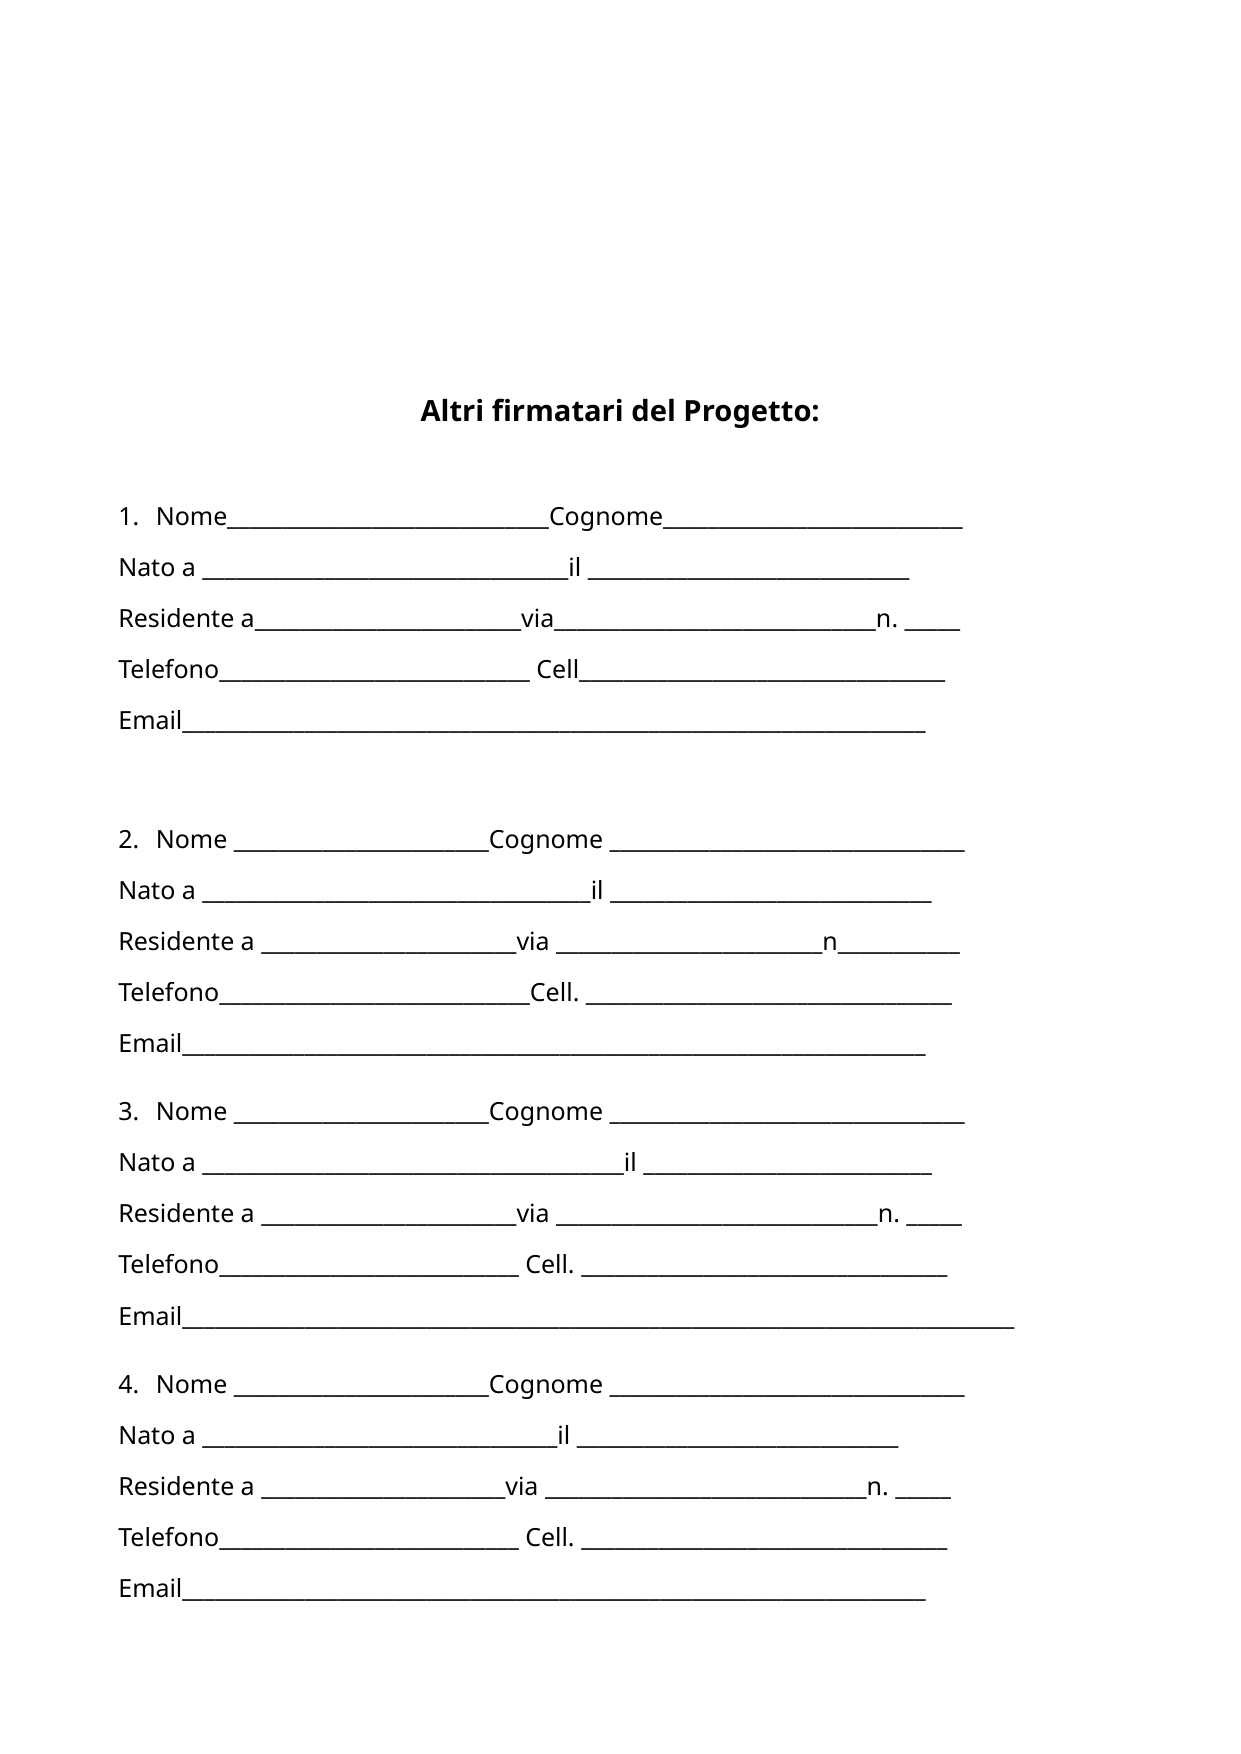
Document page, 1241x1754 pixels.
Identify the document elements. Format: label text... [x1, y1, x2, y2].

text Residente a _______________________via _____________________________n. _____ [118, 1196, 1122, 1230]
text Nato a ___________________________________il _____________________________ [118, 873, 1122, 907]
list Nome_____________________________Cognome___________________________ [118, 498, 1122, 532]
text Altri firmatari del Progetto: [118, 391, 1122, 430]
text Email___________________________________________________________________ [118, 1026, 1122, 1060]
text Nato a ________________________________il _____________________________ [118, 1417, 1122, 1451]
text Email___________________________________________________________________ [118, 1571, 1122, 1604]
list Nome _______________________Cognome ________________________________ [118, 1094, 1122, 1128]
text Email___________________________________________________________________ [118, 703, 1122, 737]
list Nome _______________________Cognome ________________________________ [118, 1366, 1122, 1400]
text Telefono___________________________ Cell. _________________________________ [118, 1247, 1122, 1281]
text Residente a _______________________via ________________________n___________ Telefono____________________________Cell. _________________________________ [118, 924, 1122, 1009]
list Nome _______________________Cognome ________________________________ [118, 822, 1122, 856]
text Nato a _________________________________il _____________________________ [118, 549, 1122, 583]
text Residente a ______________________via _____________________________n. _____ [118, 1468, 1122, 1502]
text Email___________________________________________________________________________ [118, 1298, 1122, 1332]
text Telefono____________________________ Cell_________________________________ [118, 652, 1122, 686]
text Telefono___________________________ Cell. _________________________________ [118, 1519, 1122, 1553]
text Residente a________________________via_____________________________n. _____ [118, 601, 1122, 634]
text Nato a ______________________________________il __________________________ [118, 1145, 1122, 1179]
